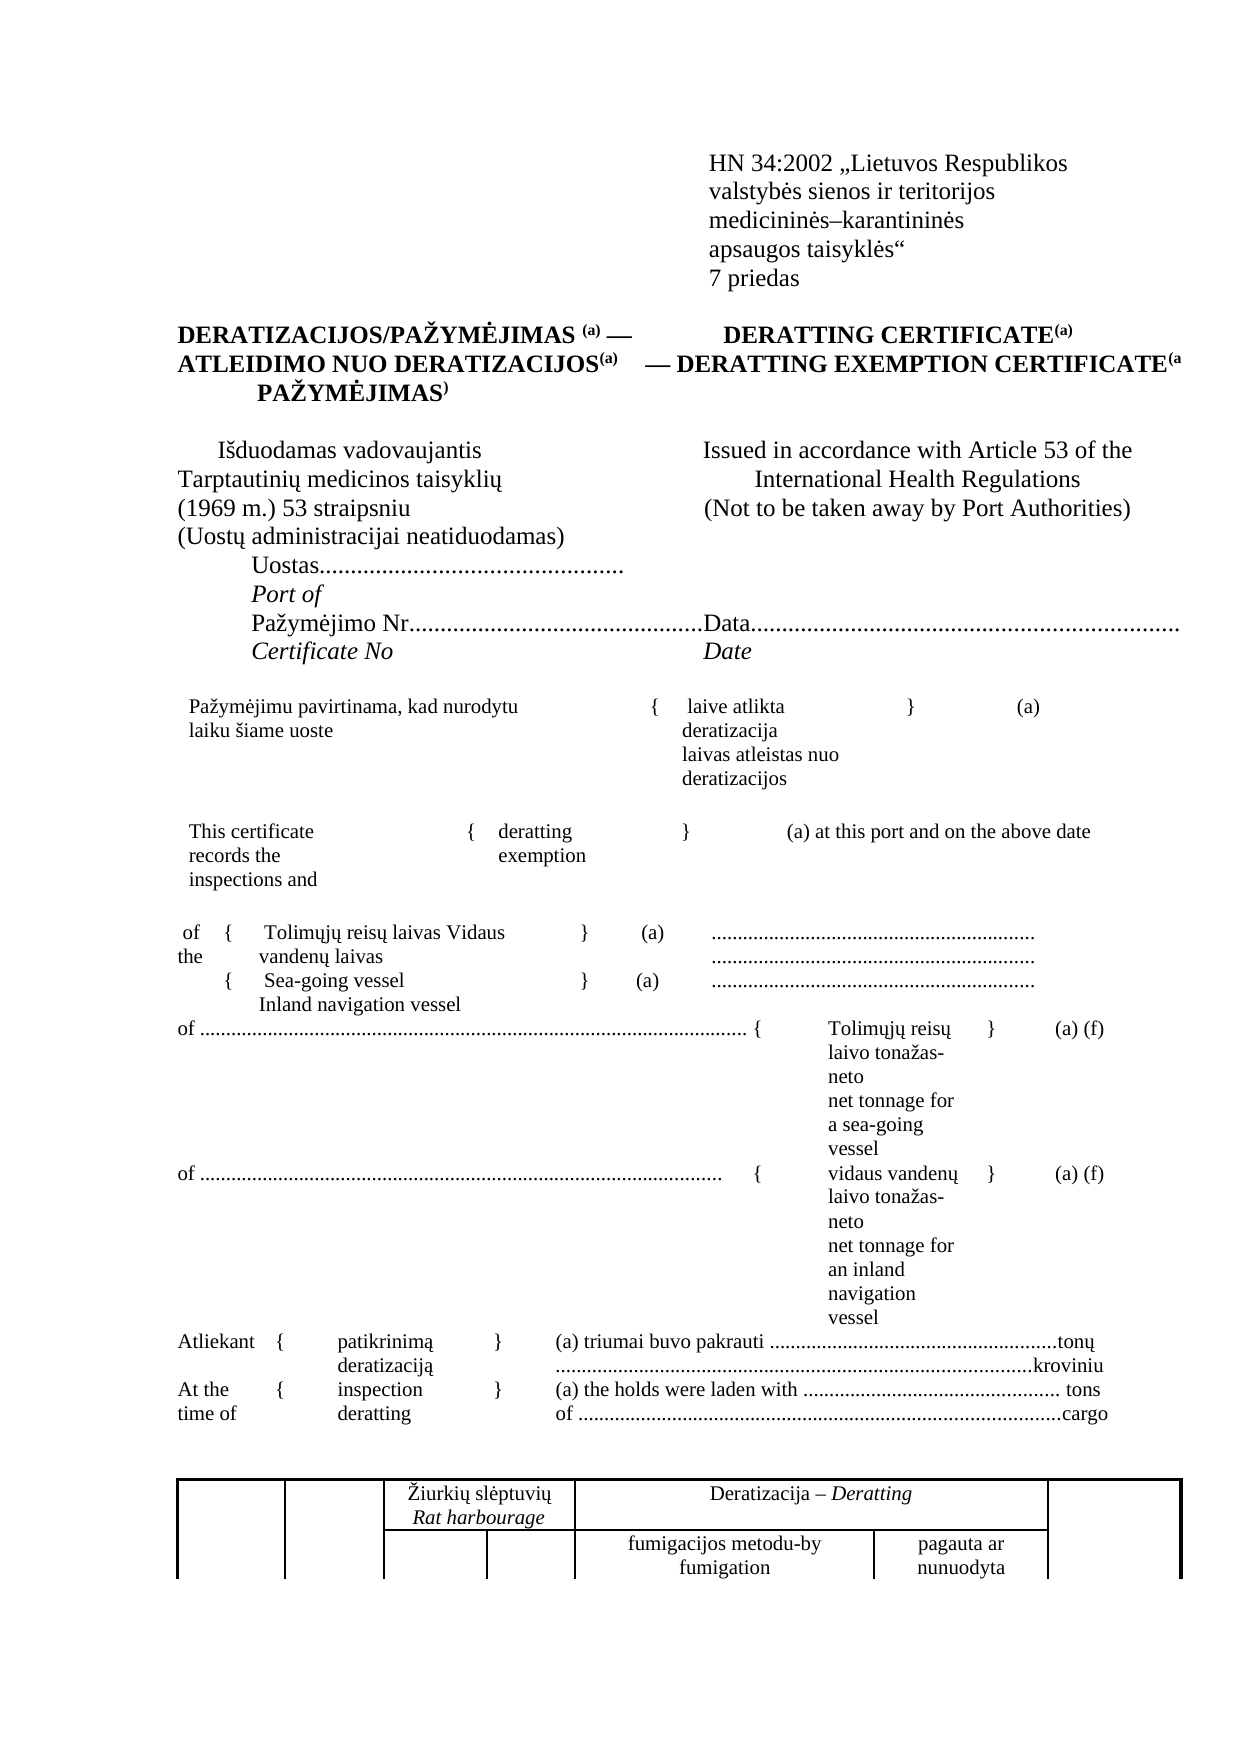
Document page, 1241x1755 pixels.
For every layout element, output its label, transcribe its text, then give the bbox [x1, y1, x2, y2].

table_cell [177, 968, 223, 1016]
table_cell [286, 1529, 383, 1579]
text ATLEIDIMO NUO DERATIZACIJOS(a) — DERATTING EXEMPTION CERTIFICATE(a [177, 349, 1181, 378]
table_header [179, 1481, 284, 1505]
table_cell } [482, 1377, 544, 1425]
table_header { [565, 694, 671, 790]
table_cell } [975, 1016, 1044, 1160]
table_cell pagauta ar nunuodyta [875, 1531, 1047, 1579]
text (1969 m.) 53 straipsniu (Not to be taken away by Port Authorities) [177, 493, 1181, 521]
table_cell [223, 1425, 259, 1449]
table_cell { [741, 1016, 817, 1160]
table_cell [1044, 1425, 1124, 1449]
text PAŽYMĖJIMAS) [177, 378, 1181, 406]
table_cell Rat harbourage [385, 1505, 574, 1529]
table_cell [1152, 1329, 1181, 1377]
text medicininės–karantininės [177, 205, 1181, 234]
table_cell [700, 968, 1181, 1016]
table_header (a) at this port and on the above date [775, 819, 1181, 891]
table_cell { [264, 1377, 326, 1425]
table_cell Tolimųjų reisų laivo tonažas-neto net tonnage for a sea-going vessel [817, 1016, 975, 1160]
table_header Pažymėjimu pavirtinama, kad nurodytu laiku šiame uoste [177, 694, 565, 790]
text apsaugos taisyklės“ [177, 234, 1181, 263]
table_cell [177, 1425, 223, 1449]
table_cell patikrinimą deratizaciją [326, 1329, 482, 1377]
table_cell [264, 1425, 326, 1449]
table_cell Sea-going vessel Inland navigation vessel [259, 968, 568, 1016]
table_cell [179, 1505, 284, 1529]
table_cell [1049, 1529, 1179, 1579]
text DERATIZACIJOS/PAŽYMĖJIMAS (a) — DERATTING CERTIFICATE(a) [177, 320, 1181, 349]
table_header (a) [625, 920, 700, 968]
table_cell vidaus vandenų laivo tonažas-neto net tonnage for an inland navigation vessel [817, 1160, 975, 1329]
table_cell [326, 1425, 482, 1449]
table_header Deratizacija – Deratting [576, 1481, 1047, 1505]
table_cell [179, 1529, 284, 1579]
table_header Žiurkių slėptuvių [385, 1481, 574, 1505]
table_cell (a) (f) [1044, 1016, 1124, 1160]
table_cell [482, 1425, 544, 1449]
table_cell [1124, 1160, 1181, 1329]
table_cell [1124, 1016, 1181, 1160]
table_header { [381, 819, 487, 891]
table_cell At the time of [177, 1377, 263, 1425]
text 7 priedas [177, 263, 1181, 291]
text Pažymėjimo Nr Data [177, 608, 1181, 636]
table_cell (a) the holds were laden with tons of cargo [544, 1377, 1152, 1425]
table_header } [568, 920, 624, 968]
table_header Tolimųjų reisų laivas Vidaus vandenų laivas [259, 920, 568, 968]
table_cell [544, 1425, 568, 1449]
table_cell [700, 1425, 741, 1449]
table_header laive atlikta deratizacija laivas atleistas nuo deratizacijos [671, 694, 894, 790]
table_cell } [568, 968, 624, 1016]
table_cell [488, 1531, 574, 1579]
table_cell } [482, 1329, 544, 1377]
table_cell [625, 1425, 700, 1449]
text Port of [177, 579, 1181, 608]
table_header } [670, 819, 775, 891]
table_cell } [975, 1160, 1044, 1329]
table_header deratting exemption [487, 819, 669, 891]
table_header } [894, 694, 1000, 790]
table_cell of [177, 1016, 741, 1160]
table_cell Atliekant [177, 1329, 263, 1377]
table_header { [223, 920, 259, 968]
table_cell (a) (f) [1044, 1160, 1124, 1329]
table_cell [741, 1425, 817, 1449]
table_cell { [264, 1329, 326, 1377]
text Uostas [177, 550, 1181, 579]
text Išduodamas vadovaujantis Issued in accordance with Article 53 of the [177, 435, 1181, 464]
table_header [286, 1481, 383, 1505]
table_cell { [223, 968, 259, 1016]
table_cell [1152, 1425, 1181, 1449]
table_cell inspection deratting [326, 1377, 482, 1425]
table_cell [1152, 1377, 1181, 1425]
text valstybės sienos ir teritorijos [177, 176, 1181, 205]
table_header [700, 920, 1181, 968]
table_cell [817, 1425, 975, 1449]
table_cell [975, 1425, 1044, 1449]
table_header This certificate records the inspections and [177, 819, 381, 891]
text HN 34:2002 „Lietuvos Respublikos [177, 148, 1181, 176]
table_cell (a) [625, 968, 700, 1016]
table_cell [385, 1531, 486, 1579]
table_header (a) [1000, 694, 1181, 790]
table_cell fumigacijos metodu-by fumigation [576, 1531, 873, 1579]
table_header [1049, 1481, 1179, 1505]
text Tarptautinių medicinos taisyklių International Health Regulations [177, 464, 1181, 493]
table_cell [1049, 1505, 1179, 1529]
text (Uostų administracijai neatiduodamas) [177, 521, 1181, 550]
table_cell [259, 1425, 263, 1449]
table_cell of [177, 1160, 741, 1329]
table_cell [286, 1505, 383, 1529]
table_cell { [741, 1160, 817, 1329]
table_cell [568, 1425, 624, 1449]
text Certificate No Date [177, 636, 1181, 665]
table_cell [576, 1505, 1047, 1529]
table_cell [1124, 1425, 1152, 1449]
table_cell (a) triumai buvo pakrauti tonų kroviniu [544, 1329, 1152, 1377]
table_header of the [177, 920, 223, 968]
